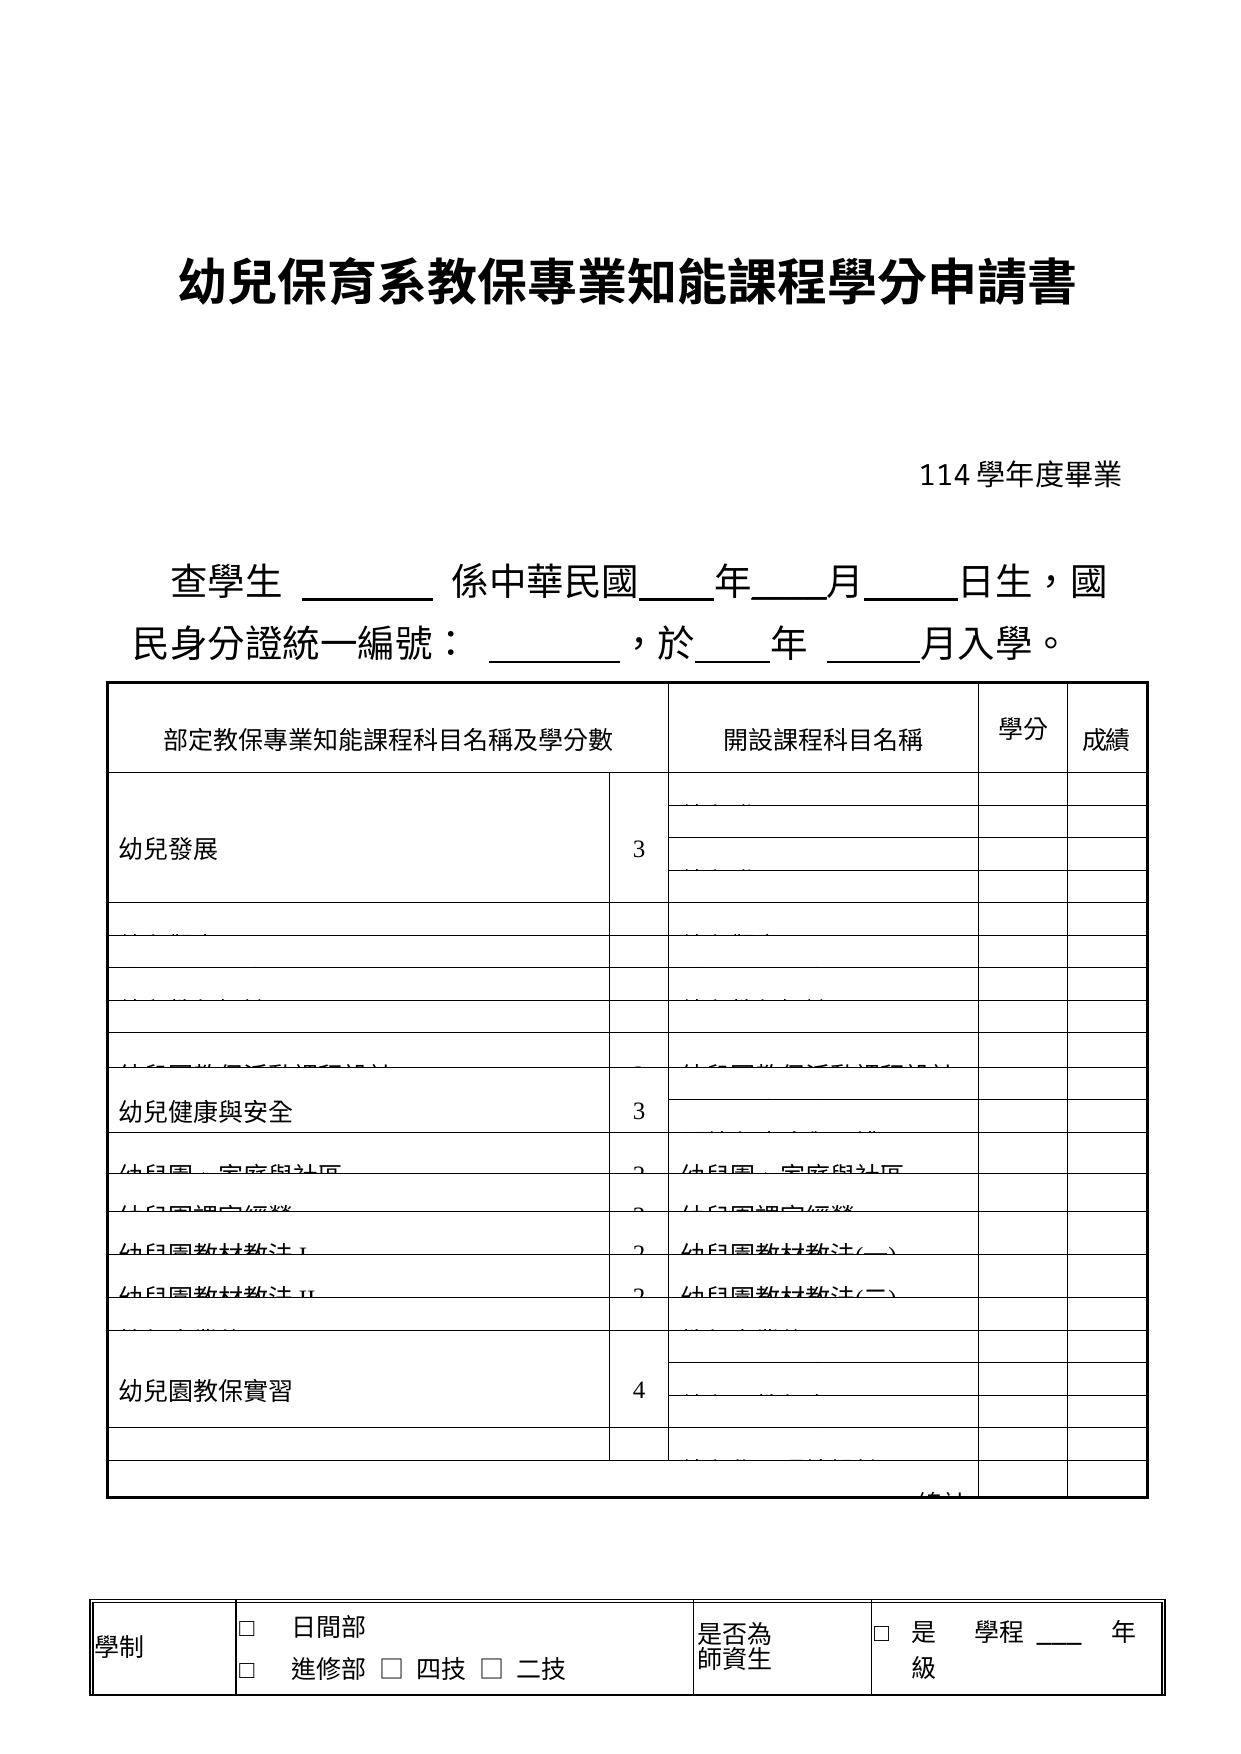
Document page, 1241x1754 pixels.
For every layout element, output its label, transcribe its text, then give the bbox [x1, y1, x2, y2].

table_cell 教保專業倫理 [669, 1298, 978, 1329]
table_cell [1068, 806, 1146, 837]
table_cell 幼兒學習評量 [109, 1001, 609, 1032]
table_cell [979, 838, 1067, 870]
table_cell [1068, 871, 1146, 902]
table_cell 幼兒園教保活動課程設計 [669, 1033, 978, 1067]
table_cell [1068, 1331, 1146, 1362]
table_cell [979, 806, 1067, 837]
table_cell [979, 1461, 1067, 1496]
table_cell [1068, 1428, 1146, 1459]
table_header 成績 [1068, 684, 1146, 772]
table_cell 2 [610, 1133, 668, 1173]
table_cell [610, 1428, 668, 1459]
table_cell [979, 1068, 1067, 1099]
table_cell [1068, 1033, 1146, 1067]
table_cell [979, 1428, 1067, 1459]
table_cell 4 [610, 1331, 668, 1427]
table_cell 幼兒園教材教法II [109, 1255, 609, 1297]
table_cell [1068, 936, 1146, 967]
table_header 日間部 進修部 □ 四技 □ 二技 [237, 1603, 693, 1694]
text 幼兒保育系教保專業知能課程學分申請書 [133, 206, 1122, 331]
table_cell 幼兒健康與安全 [669, 1068, 978, 1099]
table_cell [979, 1212, 1067, 1254]
table_cell [979, 1363, 1067, 1394]
table_cell [979, 1298, 1067, 1329]
table_cell [979, 1396, 1067, 1427]
table_cell 幼兒園、家庭與社區 [109, 1133, 609, 1173]
table_cell 幼兒園課室經營 [109, 1174, 609, 1211]
table_cell [1068, 1396, 1146, 1427]
table_cell 2 [610, 903, 668, 935]
table_header 部定教保專業知能課程科目名稱及學分數 [109, 684, 668, 772]
table_cell [979, 1255, 1067, 1297]
table_cell 幼兒園教保實習(二) [669, 1396, 978, 1427]
table_cell 幼兒園教材教法(二) [669, 1255, 978, 1297]
table_cell 幼兒輔導 [669, 871, 978, 902]
text 114學年度畢業 [133, 393, 1122, 518]
table_cell 2 [610, 1001, 668, 1032]
table_cell 幼兒園教保實習(一) [669, 1363, 978, 1394]
table_cell [1068, 838, 1146, 870]
table_cell 幼兒園教材教法(一) [669, 1212, 978, 1254]
table_cell 3 [610, 773, 668, 902]
table_cell 總計 [109, 1461, 978, 1496]
table_cell [979, 773, 1067, 805]
table_cell [1068, 1068, 1146, 1099]
table_cell 幼兒發展(一) [669, 773, 978, 805]
table_cell 幼兒教保概論 [669, 968, 978, 1000]
table_cell 2 [610, 1298, 668, 1329]
table_header 是 學程 ___ 年級 否 [872, 1603, 1161, 1694]
table_cell 2 [610, 1212, 668, 1254]
table_cell 幼兒發展 [669, 838, 978, 870]
table_cell 幼兒發展(二) [669, 806, 978, 837]
table_cell [1068, 1298, 1146, 1329]
table_cell 教保專業倫理 [109, 1298, 609, 1329]
table_cell [109, 1428, 609, 1459]
table_cell 幼兒健康與安全 [109, 1068, 609, 1132]
table_cell 特殊幼兒教育 [669, 936, 978, 967]
table_cell [979, 1033, 1067, 1067]
table_cell 幼兒園教保實習 [669, 1331, 978, 1362]
table_cell 幼兒園教保活動課程設計 [109, 1033, 609, 1067]
table_cell 2 [610, 1255, 668, 1297]
table_header 是否為 師資生 [694, 1603, 871, 1694]
table_cell 3 [610, 1033, 668, 1067]
table_cell 幼兒觀察 [109, 903, 609, 935]
table_cell [979, 968, 1067, 1000]
table_cell [1068, 1174, 1146, 1211]
table_header 學分 [979, 684, 1067, 772]
table_cell [1068, 1100, 1146, 1132]
table_cell [1068, 1363, 1146, 1394]
table_cell [1068, 1133, 1146, 1173]
table_cell 嬰幼兒疾病與照護 [669, 1100, 978, 1132]
table_cell 幼兒教保概論 [109, 968, 609, 1000]
table_cell [979, 1001, 1067, 1032]
table_cell 幼兒觀察 [669, 903, 978, 935]
table_cell 2 [610, 1174, 668, 1211]
table_cell [979, 936, 1067, 967]
table_cell [1068, 773, 1146, 805]
table_cell [979, 1100, 1067, 1132]
table_cell [979, 1331, 1067, 1362]
table_cell [1068, 1001, 1146, 1032]
table_header 開設課程科目名稱 [669, 684, 978, 772]
table_cell [979, 871, 1067, 902]
table_cell 2 [610, 968, 668, 1000]
table_cell 幼兒園教材教法I [109, 1212, 609, 1254]
table_cell 幼兒園課室經營 [669, 1174, 978, 1211]
table_cell [1068, 903, 1146, 935]
table_cell 幼兒園、家庭與社區 [669, 1133, 978, 1173]
table_cell 幼兒學習評量 [669, 1001, 978, 1032]
table_cell [1068, 968, 1146, 1000]
table_header 學制 [94, 1603, 235, 1694]
table_cell [979, 1174, 1067, 1211]
table_cell [1068, 1461, 1146, 1496]
table_cell 特殊幼兒教育 [109, 936, 609, 967]
table_cell [1068, 1212, 1146, 1254]
table_cell 3 [610, 936, 668, 967]
table_cell [979, 903, 1067, 935]
table_cell 幼兒學習環境設計 [669, 1428, 978, 1459]
table_cell 幼兒園教保實習 [109, 1331, 609, 1427]
table_cell 幼兒發展 [109, 773, 609, 902]
text 查學生 係中華民國 年____月 日生，國民身分證統一編號： ，於 年 月入學。 [133, 537, 1122, 662]
table_cell [979, 1133, 1067, 1173]
table_cell [1068, 1255, 1146, 1297]
table_cell 3 [610, 1068, 668, 1132]
